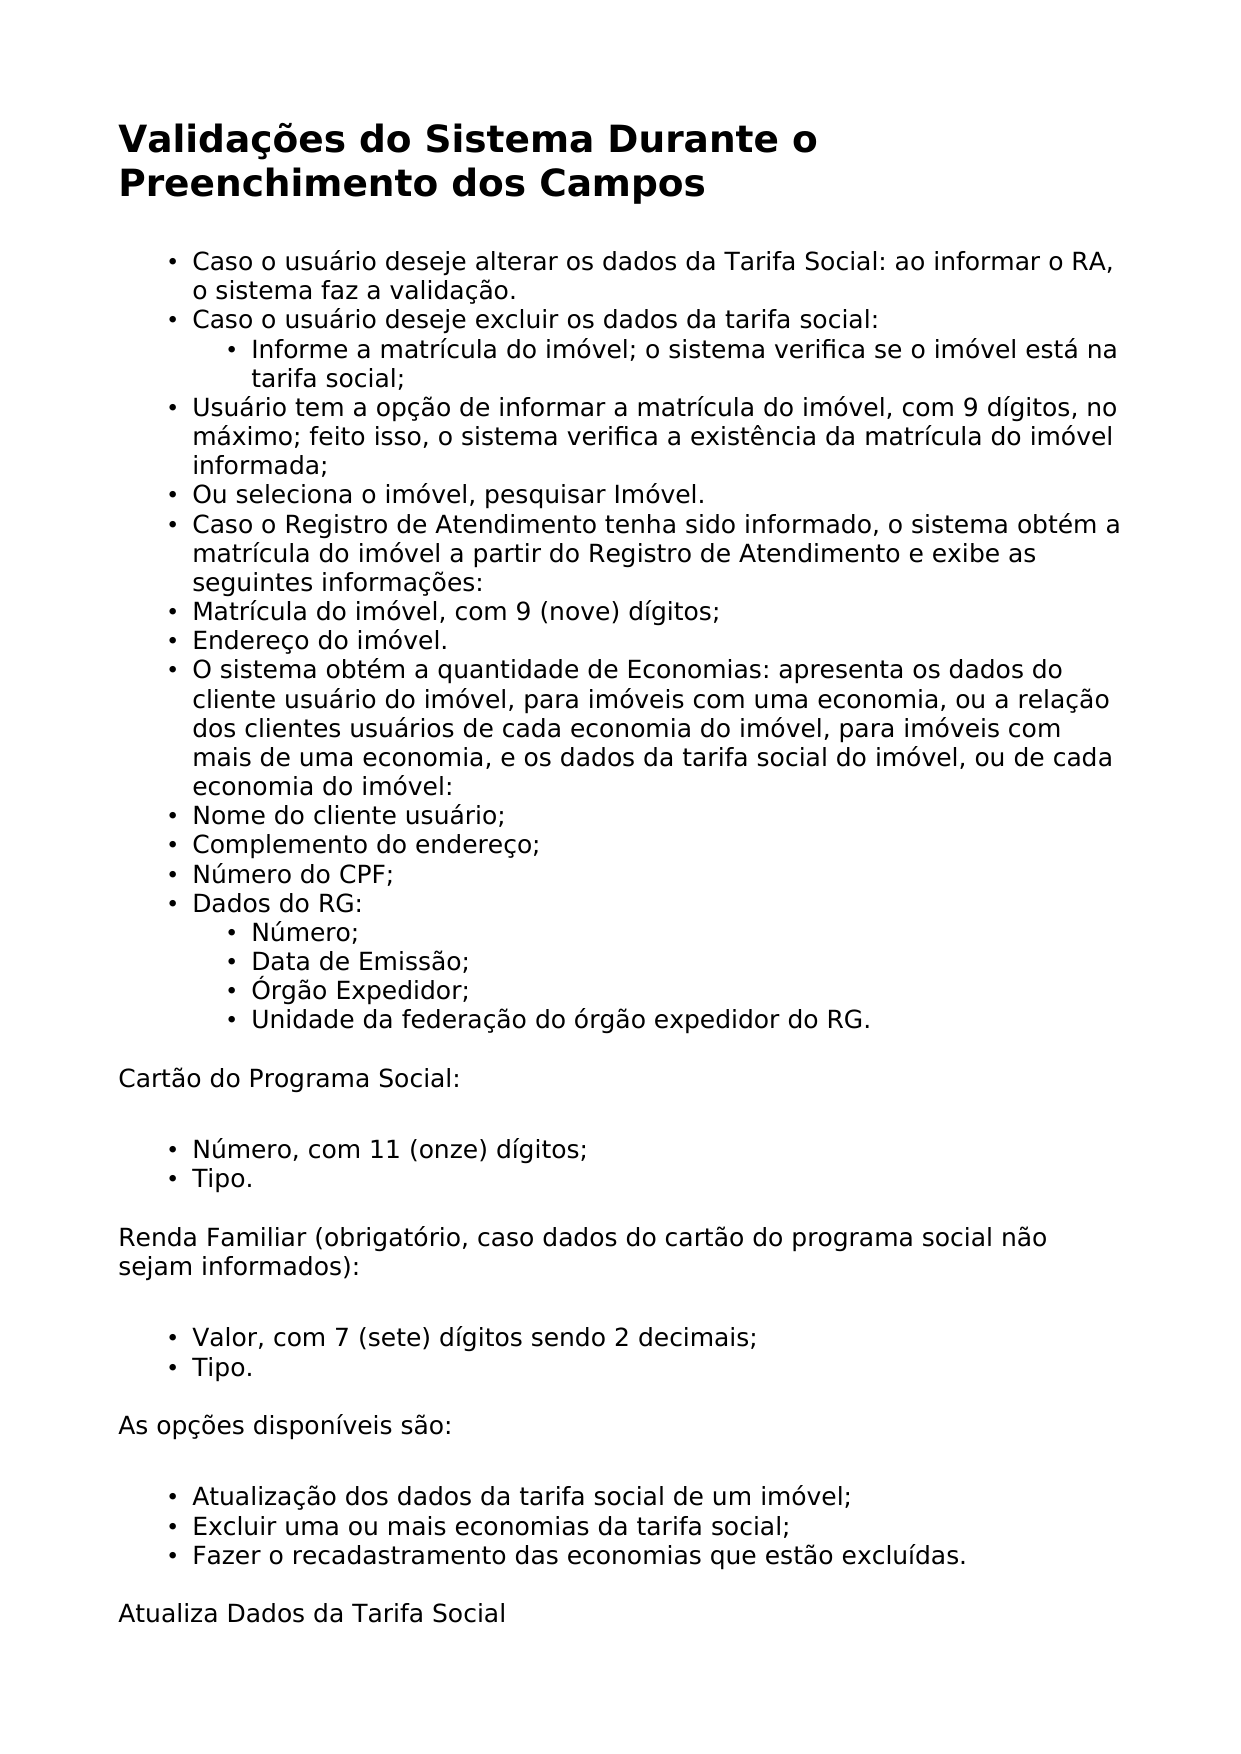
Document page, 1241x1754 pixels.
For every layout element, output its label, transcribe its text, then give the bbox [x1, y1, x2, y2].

list Tipo. [177, 1353, 1122, 1382]
text Atualiza Dados da Tarifa Social [118, 1599, 1122, 1629]
list Usuário tem a opção de informar a matrícula do imóvel, com 9 dígitos, no máximo; feito isso, o sistema verifica a existência da matrícula do imóvel informada; [177, 393, 1122, 481]
list Número; [236, 918, 1122, 947]
list Número, com 11 (onze) dígitos; [177, 1136, 1122, 1165]
text Cartão do Programa Social: [118, 1064, 1122, 1093]
list Dados do RG: [177, 889, 1122, 918]
list Órgão Expedidor; [236, 977, 1122, 1006]
list Endereço do imóvel. [177, 627, 1122, 656]
list Número do CPF; [177, 860, 1122, 889]
list Excluir uma ou mais economias da tarifa social; [177, 1512, 1122, 1541]
list Fazer o recadastramento das economias que estão excluídas. [177, 1541, 1122, 1570]
list Atualização dos dados da tarifa social de um imóvel; [177, 1483, 1122, 1512]
list Nome do cliente usuário; [177, 802, 1122, 831]
list Data de Emissão; [236, 947, 1122, 977]
subtitle Validações do Sistema Durante o Preenchimento dos Campos [118, 118, 1122, 205]
list Complemento do endereço; [177, 831, 1122, 860]
list Valor, com 7 (sete) dígitos sendo 2 decimais; [177, 1324, 1122, 1353]
list O sistema obtém a quantidade de Economias: apresenta os dados do cliente usuário do imóvel, para imóveis com uma economia, ou a relação dos clientes usuários de cada economia do imóvel, para imóveis com mais de uma economia, e os dados da tarifa social do imóvel, ou de cada economia do imóvel: [177, 656, 1122, 802]
list Unidade da federação do órgão expedidor do RG. [236, 1006, 1122, 1035]
list Ou seleciona o imóvel, pesquisar Imóvel. [177, 481, 1122, 510]
list Informe a matrícula do imóvel; o sistema verifica se o imóvel está na tarifa social; [236, 335, 1122, 393]
list Matrícula do imóvel, com 9 (nove) dígitos; [177, 597, 1122, 627]
list Caso o usuário deseje alterar os dados da Tarifa Social: ao informar o RA, o sistema faz a validação. [177, 247, 1122, 306]
list Tipo. [177, 1165, 1122, 1194]
list Caso o usuário deseje excluir os dados da tarifa social: [177, 306, 1122, 335]
text Renda Familiar (obrigatório, caso dados do cartão do programa social não sejam informados): [118, 1223, 1122, 1282]
text As opções disponíveis são: [118, 1411, 1122, 1441]
list Caso o Registro de Atendimento tenha sido informado, o sistema obtém a matrícula do imóvel a partir do Registro de Atendimento e exibe as seguintes informações: [177, 510, 1122, 597]
